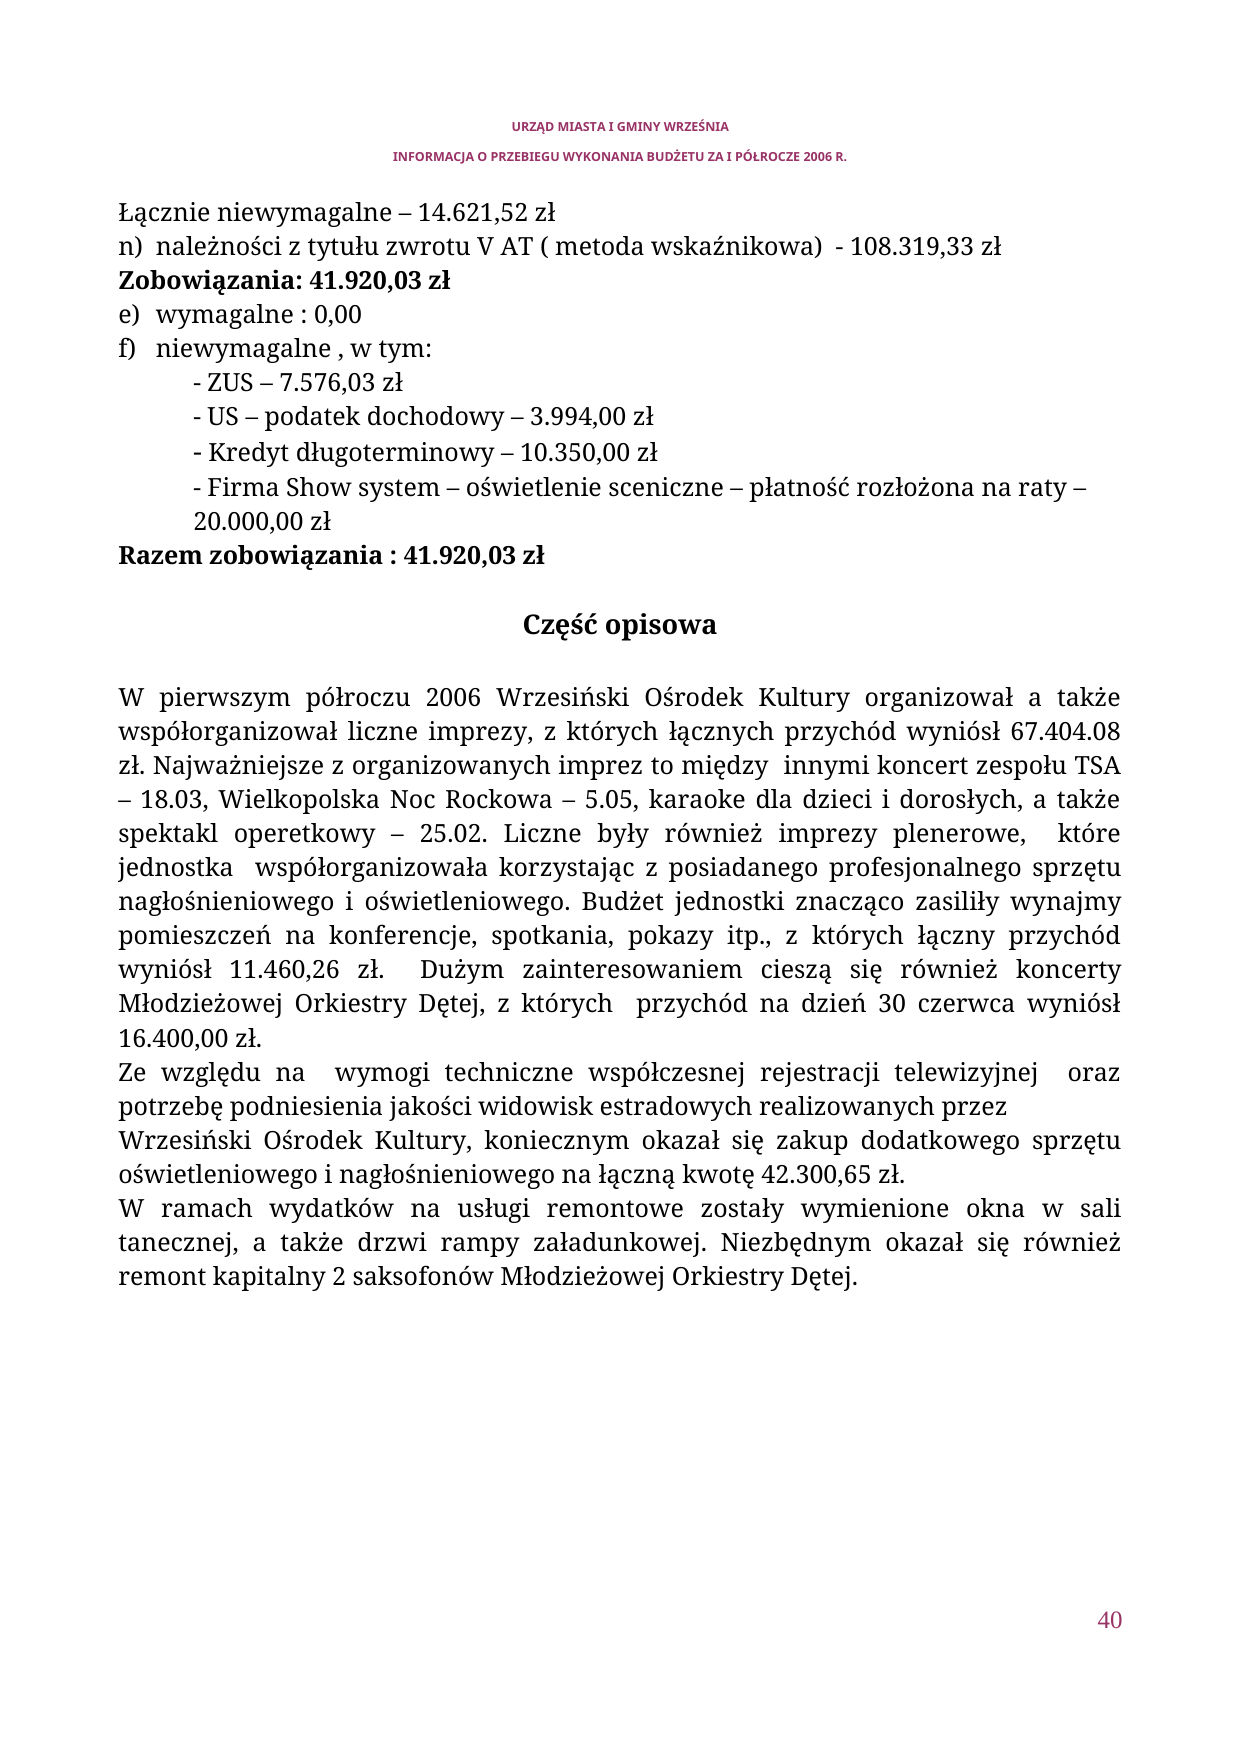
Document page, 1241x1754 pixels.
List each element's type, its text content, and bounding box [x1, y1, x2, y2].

text Ze względu na wymogi techniczne współczesnej rejestracji telewizyjnej oraz potrzebę podniesienia jakości widowisk estradowych realizowanych przez [118, 1054, 1122, 1122]
text W ramach wydatków na usługi remontowe zostały wymienione okna w sali tanecznej, a także drzwi rampy załadunkowej. Niezbędnym okazał się również remont kapitalny 2 saksofonów Młodzieżowej Orkiestry Dętej. [118, 1191, 1122, 1293]
list niewymagalne , w tym: [118, 331, 1122, 364]
text Część opisowa [118, 606, 1122, 643]
list wymagalne : 0,00 [118, 296, 1122, 331]
list - Kredyt długoterminowy – 10.350,00 zł [156, 433, 1122, 469]
text W pierwszym półroczu 2006 Wrzesiński Ośrodek Kultury organizował a także współorganizował liczne imprezy, z których łącznych przychód wyniósł 67.404.08 zł. Najważniejsze z organizowanych imprez to między innymi koncert zespołu TSA – 18.03, Wielkopolska Noc Rockowa – 5.05, karaoke dla dzieci i dorosłych, a także spektakl operetkowy – 25.02. Liczne były również imprezy plenerowe, które jednostka współorganizowała korzystając z posiadanego profesjonalnego sprzętu nagłośnieniowego i oświetleniowego. Budżet jednostki znacząco zasiliły wynajmy pomieszczeń na konferencje, spotkania, pokazy itp., z których łączny przychód wyniósł 11.460,26 zł. Dużym zainteresowaniem cieszą się również koncerty Młodzieżowej Orkiestry Dętej, z których przychód na dzień 30 czerwca wyniósł 16.400,00 zł. [118, 679, 1122, 1054]
list - US – podatek dochodowy – 3.994,00 zł [156, 399, 1122, 433]
text Wrzesiński Ośrodek Kultury, koniecznym okazał się zakup dodatkowego sprzętu oświetleniowego i nagłośnieniowego na łączną kwotę 42.300,65 zł. [118, 1122, 1122, 1191]
subtitle Razem zobowiązania : 41.920,03 zł [118, 538, 1122, 572]
text Zobowiązania: 41.920,03 zł [118, 262, 1122, 296]
list - ZUS – 7.576,03 zł [156, 364, 1122, 399]
list - Firma Show system – oświetlenie sceniczne – płatność rozłożona na raty – 20.000,00 zł [156, 469, 1122, 538]
list należności z tytułu zwrotu V AT ( metoda wskaźnikowa) - 108.319,33 zł [118, 228, 1122, 262]
text Łącznie niewymagalne – 14.621,52 zł [118, 194, 1122, 228]
